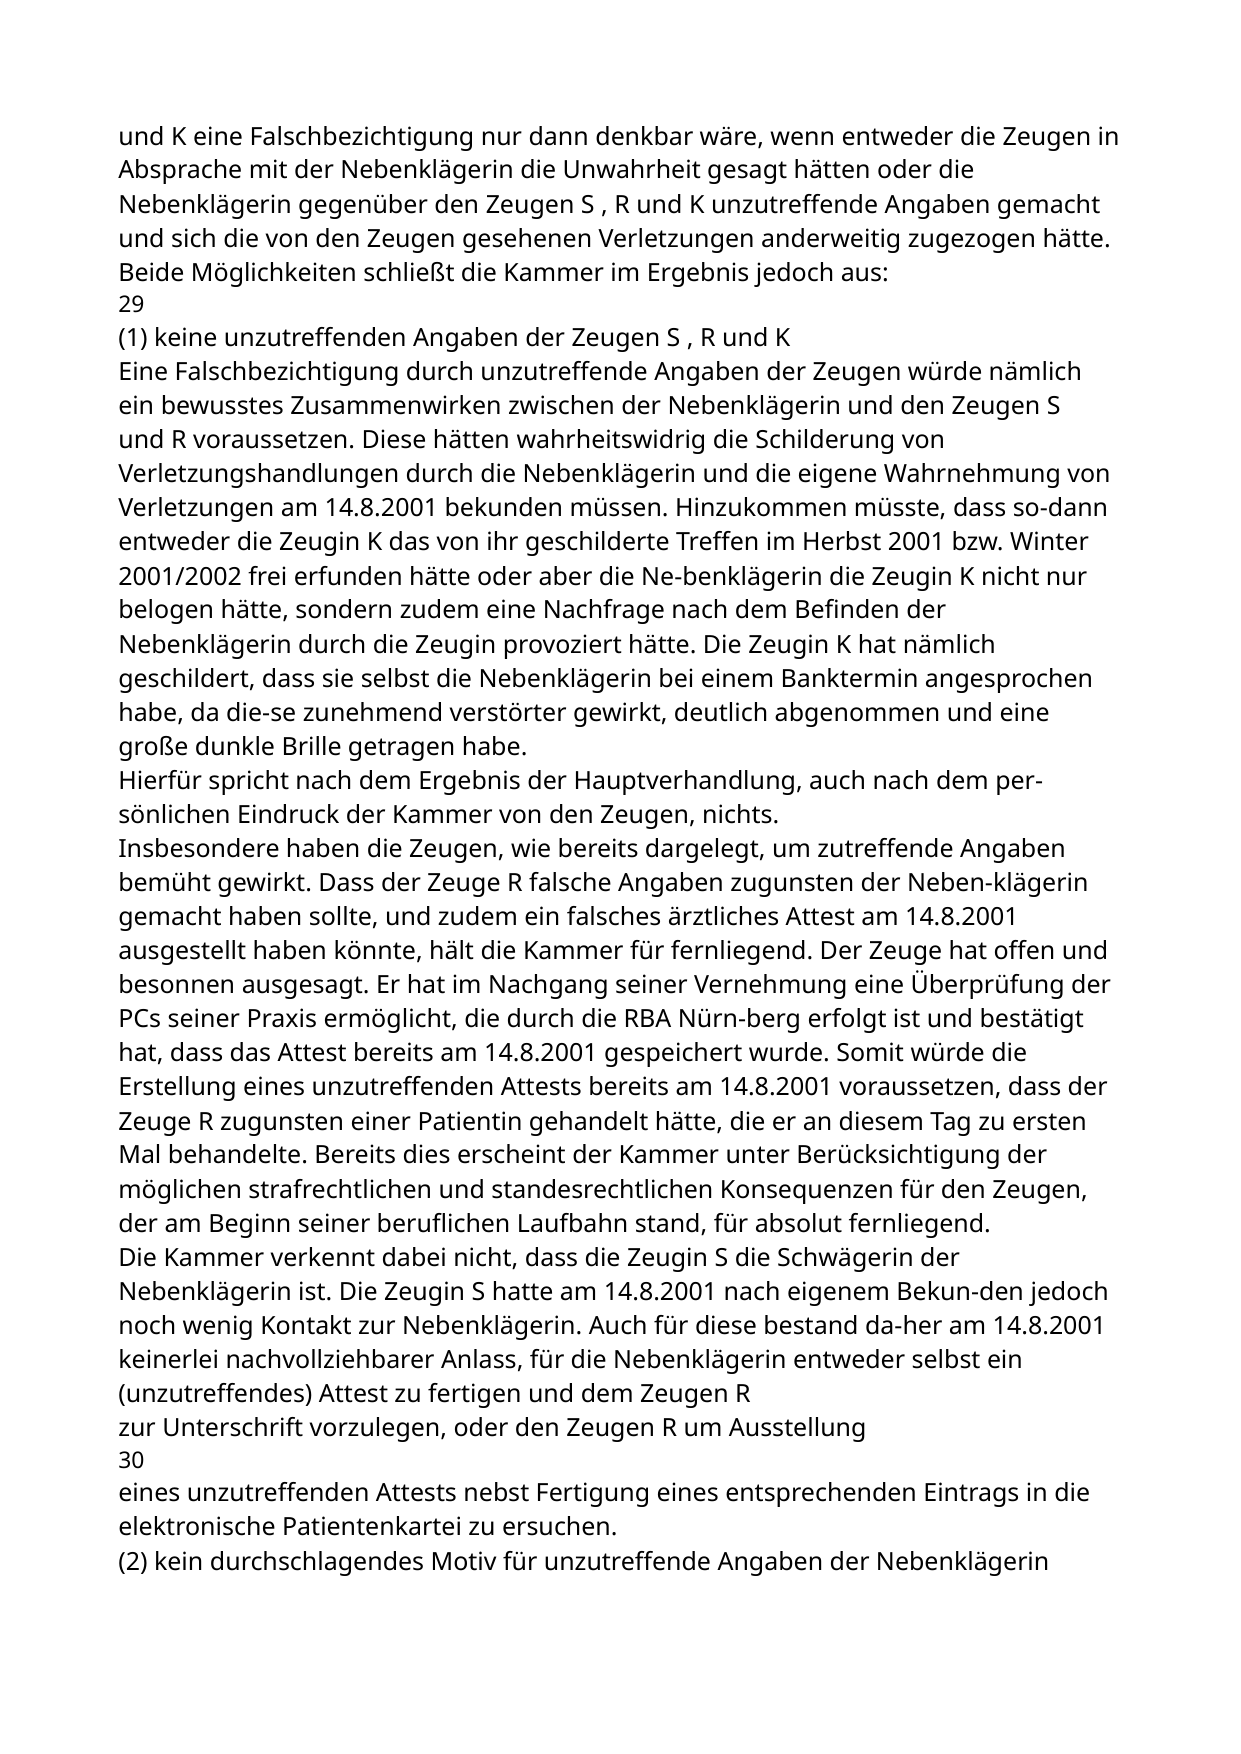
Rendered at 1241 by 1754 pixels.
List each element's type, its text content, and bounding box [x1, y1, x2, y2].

text eines unzutreffenden Attests nebst Fertigung eines entsprechenden Eintrags in die elektronische Patientenkartei zu ersuchen. [118, 1475, 1122, 1543]
text und R voraussetzen. Diese hätten wahrheitswidrig die Schilderung von Verletzungshandlungen durch die Nebenklägerin und die eigene Wahrnehmung von Verletzungen am 14.8.2001 bekunden müssen. Hinzukommen müsste, dass so-dann entweder die Zeugin K das von ihr geschilderte Treffen im Herbst 2001 bzw. Winter 2001/2002 frei erfunden hätte oder aber die Ne-benklägerin die Zeugin K nicht nur belogen hätte, sondern zudem eine Nachfrage nach dem Befinden der Nebenklägerin durch die Zeugin provoziert hätte. Die Zeugin K hat nämlich geschildert, dass sie selbst die Nebenklägerin bei einem Banktermin angesprochen habe, da die-se zunehmend verstörter gewirkt, deutlich abgenommen und eine große dunkle Brille getragen habe. [118, 422, 1122, 762]
text Hierfür spricht nach dem Ergebnis der Hauptverhandlung, auch nach dem per-sönlichen Eindruck der Kammer von den Zeugen, nichts. [118, 762, 1122, 831]
text Eine Falschbezichtigung durch unzutreffende Angaben der Zeugen würde nämlich ein bewusstes Zusammenwirken zwischen der Nebenklägerin und den Zeugen S [118, 354, 1122, 422]
text 29 [118, 288, 1122, 320]
text zur Unterschrift vorzulegen, oder den Zeugen R um Ausstellung [118, 1410, 1122, 1444]
text Insbesondere haben die Zeugen, wie bereits dargelegt, um zutreffende Angaben bemüht gewirkt. Dass der Zeuge R falsche Angaben zugunsten der Neben-klägerin gemacht haben sollte, und zudem ein falsches ärztliches Attest am 14.8.2001 ausgestellt haben könnte, hält die Kammer für fernliegend. Der Zeuge hat offen und besonnen ausgesagt. Er hat im Nachgang seiner Vernehmung eine Überprüfung der PCs seiner Praxis ermöglicht, die durch die RBA Nürn-berg erfolgt ist und bestätigt hat, dass das Attest bereits am 14.8.2001 gespeichert wurde. Somit würde die Erstellung eines unzutreffenden Attests bereits am 14.8.2001 voraussetzen, dass der Zeuge R zugunsten einer Patientin gehandelt hätte, die er an diesem Tag zu ersten Mal behandelte. Bereits dies erscheint der Kammer unter Berücksichtigung der möglichen strafrechtlichen und standesrechtlichen Konsequenzen für den Zeugen, der am Beginn seiner beruflichen Laufbahn stand, für absolut fernliegend. [118, 831, 1122, 1239]
text (1) keine unzutreffenden Angaben der Zeugen S , R und K [118, 320, 1122, 354]
text Die Kammer verkennt dabei nicht, dass die Zeugin S die Schwägerin der Nebenklägerin ist. Die Zeugin S hatte am 14.8.2001 nach eigenem Bekun-den jedoch noch wenig Kontakt zur Nebenklägerin. Auch für diese bestand da-her am 14.8.2001 keinerlei nachvollziehbarer Anlass, für die Nebenklägerin entweder selbst ein (unzutreffendes) Attest zu fertigen und dem Zeugen R [118, 1239, 1122, 1410]
text (2) kein durchschlagendes Motiv für unzutreffende Angaben der Nebenklägerin [118, 1543, 1122, 1577]
text 30 [118, 1444, 1122, 1475]
text Beide Möglichkeiten schließt die Kammer im Ergebnis jedoch aus: [118, 254, 1122, 288]
text und K eine Falschbezichtigung nur dann denkbar wäre, wenn entweder die Zeugen in Absprache mit der Nebenklägerin die Unwahrheit gesagt hätten oder die Nebenklägerin gegenüber den Zeugen S , R und K unzutreffende Angaben gemacht und sich die von den Zeugen gesehenen Verletzungen anderweitig zugezogen hätte. [118, 118, 1122, 254]
